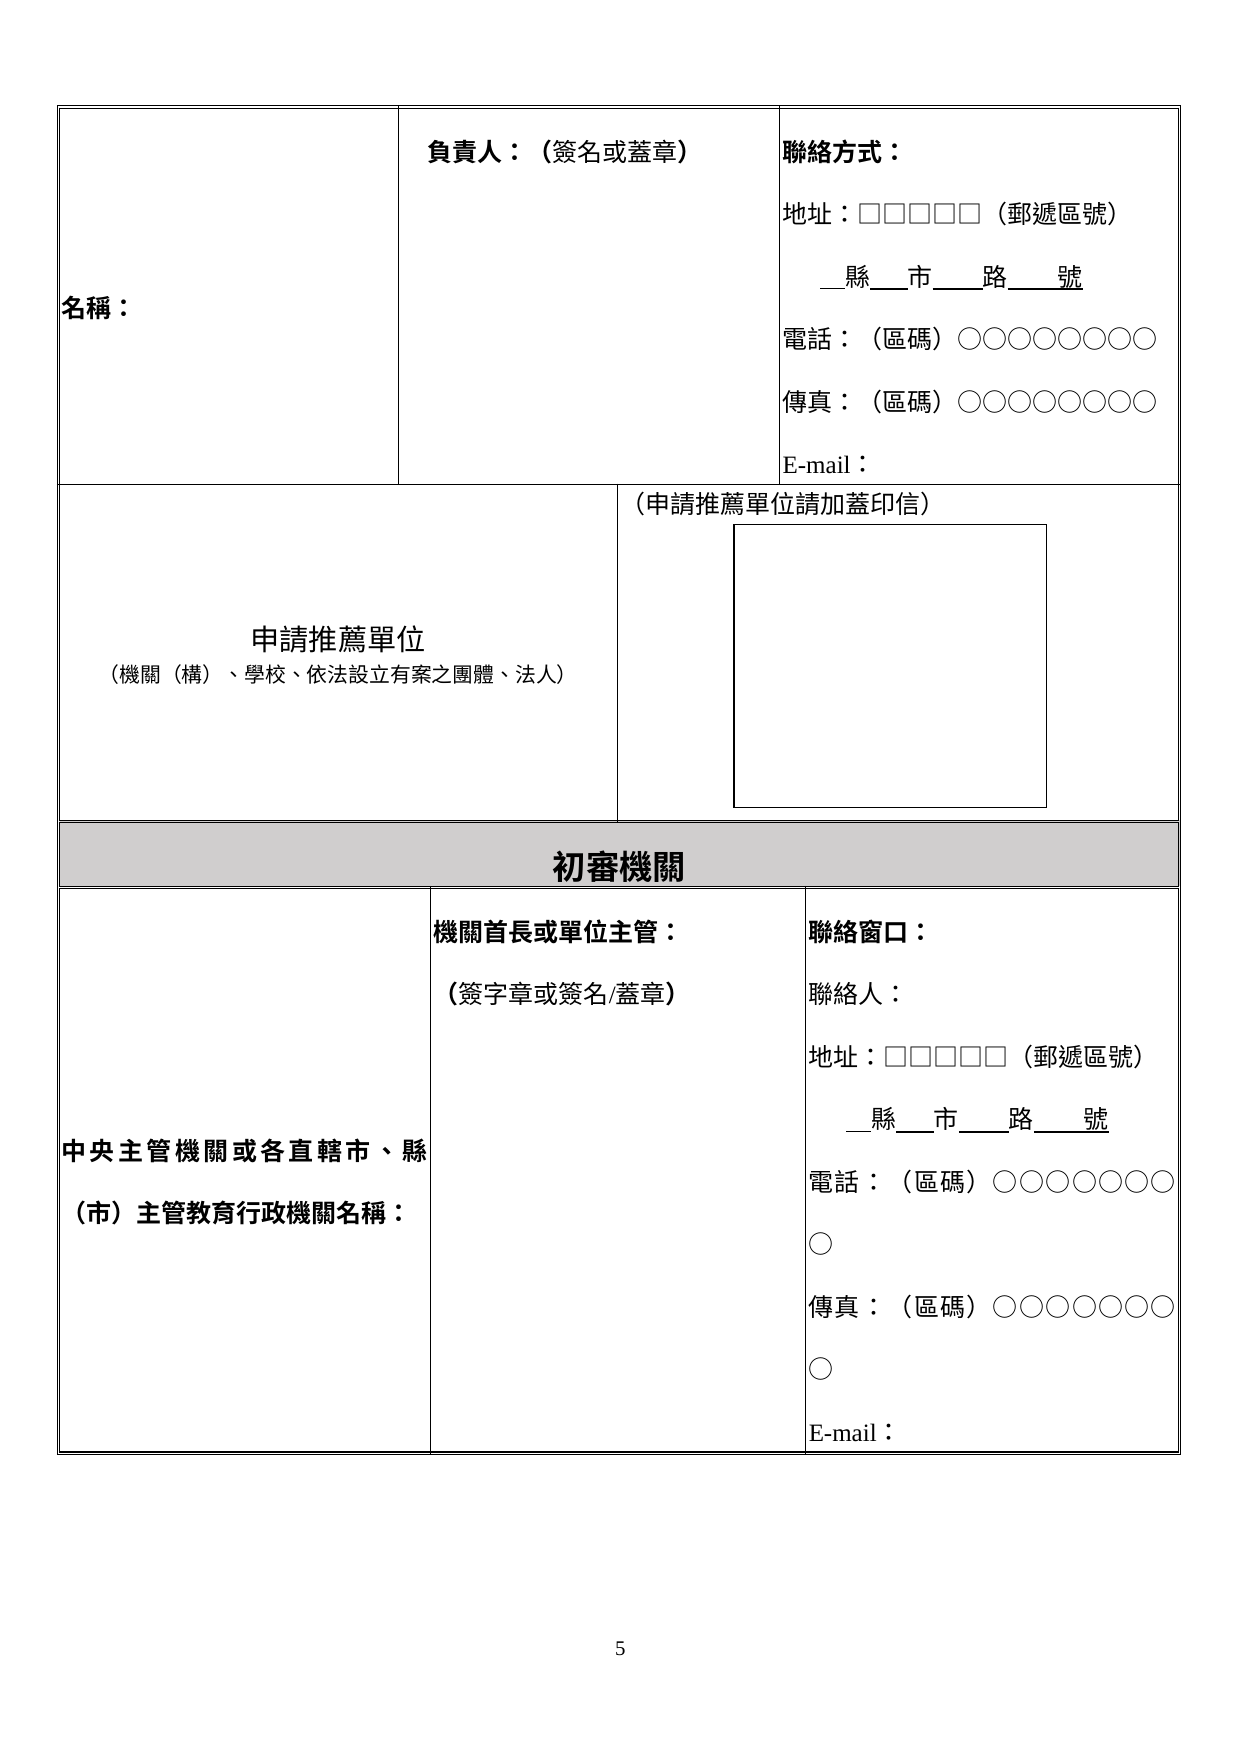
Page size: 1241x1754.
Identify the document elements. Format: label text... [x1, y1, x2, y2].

table_cell 申請推薦單位 （機關（構）、學校、依法設立有案之團體、法人） [60, 485, 617, 820]
table_cell （申請推薦單位請加蓋印信） [618, 485, 1178, 820]
table_cell 名稱： [60, 109, 398, 483]
table_cell 機關首長或單位主管： （簽字章或簽名/蓋章） [431, 889, 805, 1451]
table_cell 負責人：（簽名或蓋章） [399, 109, 779, 483]
table_cell 聯絡方式： 地址：□□□□□（郵遞區號） 縣 市 路 號 電話：（區碼）○○○○○○○○ 傳真：（區碼）○○○○○○○○ E-mail： [780, 109, 1178, 483]
table_cell 中央主管機關或各直轄市、縣（市）主管教育行政機關名稱： [60, 889, 430, 1451]
table_cell 聯絡窗口： 聯絡人： 地址：□□□□□（郵遞區號） 縣 市 路 號 電話：（區碼）○○○○○○○○ 傳真：（區碼）○○○○○○○○ E-mail： [806, 889, 1178, 1451]
table_cell 初審機關 [60, 823, 1178, 886]
